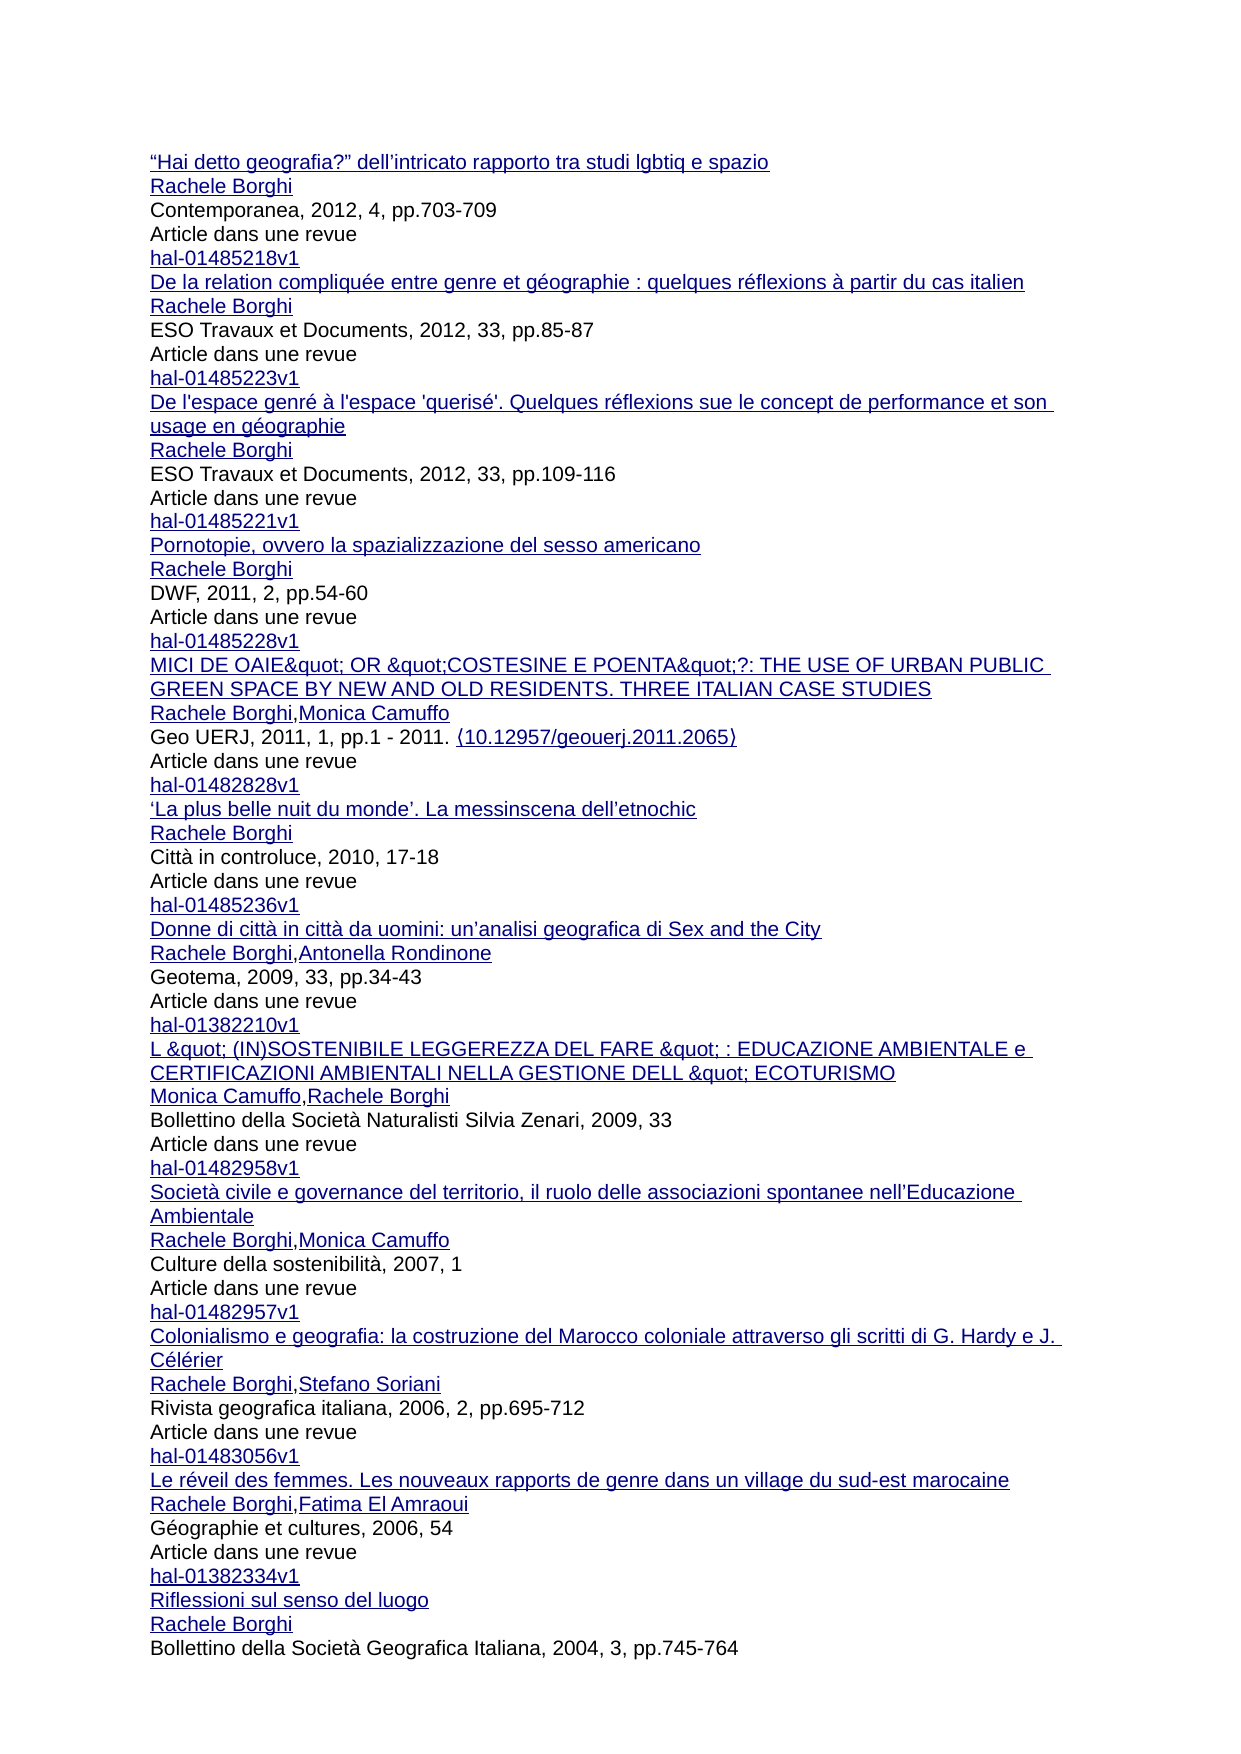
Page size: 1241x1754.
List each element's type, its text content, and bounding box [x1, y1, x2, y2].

table_cell Società civile e governance del territorio, il ruolo delle associazioni spontanee nell’Educazione Ambientale Rachele Borghi,Monica Camuffo Culture della sostenibilità, 2007, 1 Article dans une revue hal-01482957v1 [150, 1180, 1090, 1324]
table_cell “Hai detto geografia?” dell’intricato rapporto tra studi lgbtiq e spazio Rachele Borghi Contemporanea, 2012, 4, pp.703-709 Article dans une revue hal-01485218v1 [150, 150, 1090, 270]
table_cell ‘La plus belle nuit du monde’. La messinscena dell’etnochic Rachele Borghi Città in controluce, 2010, 17-18 Article dans une revue hal-01485236v1 [150, 797, 1090, 917]
table_cell Riflessioni sul senso del luogo Rachele Borghi Bollettino della Società Geografica Italiana, 2004, 3, pp.745-764 [150, 1588, 1090, 1659]
table_cell Le réveil des femmes. Les nouveaux rapports de genre dans un village du sud-est marocaine Rachele Borghi,Fatima El Amraoui Géographie et cultures, 2006, 54 Article dans une revue hal-01382334v1 [150, 1468, 1090, 1587]
table_cell L &quot; (IN)SOSTENIBILE LEGGEREZZA DEL FARE &quot; : EDUCAZIONE AMBIENTALE e CERTIFICAZIONI AMBIENTALI NELLA GESTIONE DELL &quot; ECOTURISMO Monica Camuffo,Rachele Borghi Bollettino della Società Naturalisti Silvia Zenari, 2009, 33 Article dans une revue hal-01482958v1 [150, 1036, 1090, 1180]
table_cell MICI DE OAIE&quot; OR &quot;COSTESINE E POENTA&quot;?: THE USE OF URBAN PUBLIC GREEN SPACE BY NEW AND OLD RESIDENTS. THREE ITALIAN CASE STUDIES Rachele Borghi,Monica Camuffo Geo UERJ, 2011, 1, pp.1 - 2011. ⟨10.12957/geouerj.2011.2065⟩ Article dans une revue hal-01482828v1 [150, 653, 1090, 797]
table_cell De l'espace genré à l'espace 'querisé'. Quelques réflexions sue le concept de performance et son usage en géographie Rachele Borghi ESO Travaux et Documents, 2012, 33, pp.109-116 Article dans une revue hal-01485221v1 [150, 390, 1090, 533]
table_cell De la relation compliquée entre genre et géographie : quelques réflexions à partir du cas italien Rachele Borghi ESO Travaux et Documents, 2012, 33, pp.85-87 Article dans une revue hal-01485223v1 [150, 270, 1090, 389]
table_cell Colonialismo e geografia: la costruzione del Marocco coloniale attraverso gli scritti di G. Hardy e J. Célérier Rachele Borghi,Stefano Soriani Rivista geografica italiana, 2006, 2, pp.695-712 Article dans une revue hal-01483056v1 [150, 1324, 1090, 1468]
table_cell Donne di città in città da uomini: un’analisi geografica di Sex and the City Rachele Borghi,Antonella Rondinone Geotema, 2009, 33, pp.34-43 Article dans une revue hal-01382210v1 [150, 917, 1090, 1036]
table_cell Pornotopie, ovvero la spazializzazione del sesso americano Rachele Borghi DWF, 2011, 2, pp.54-60 Article dans une revue hal-01485228v1 [150, 533, 1090, 653]
